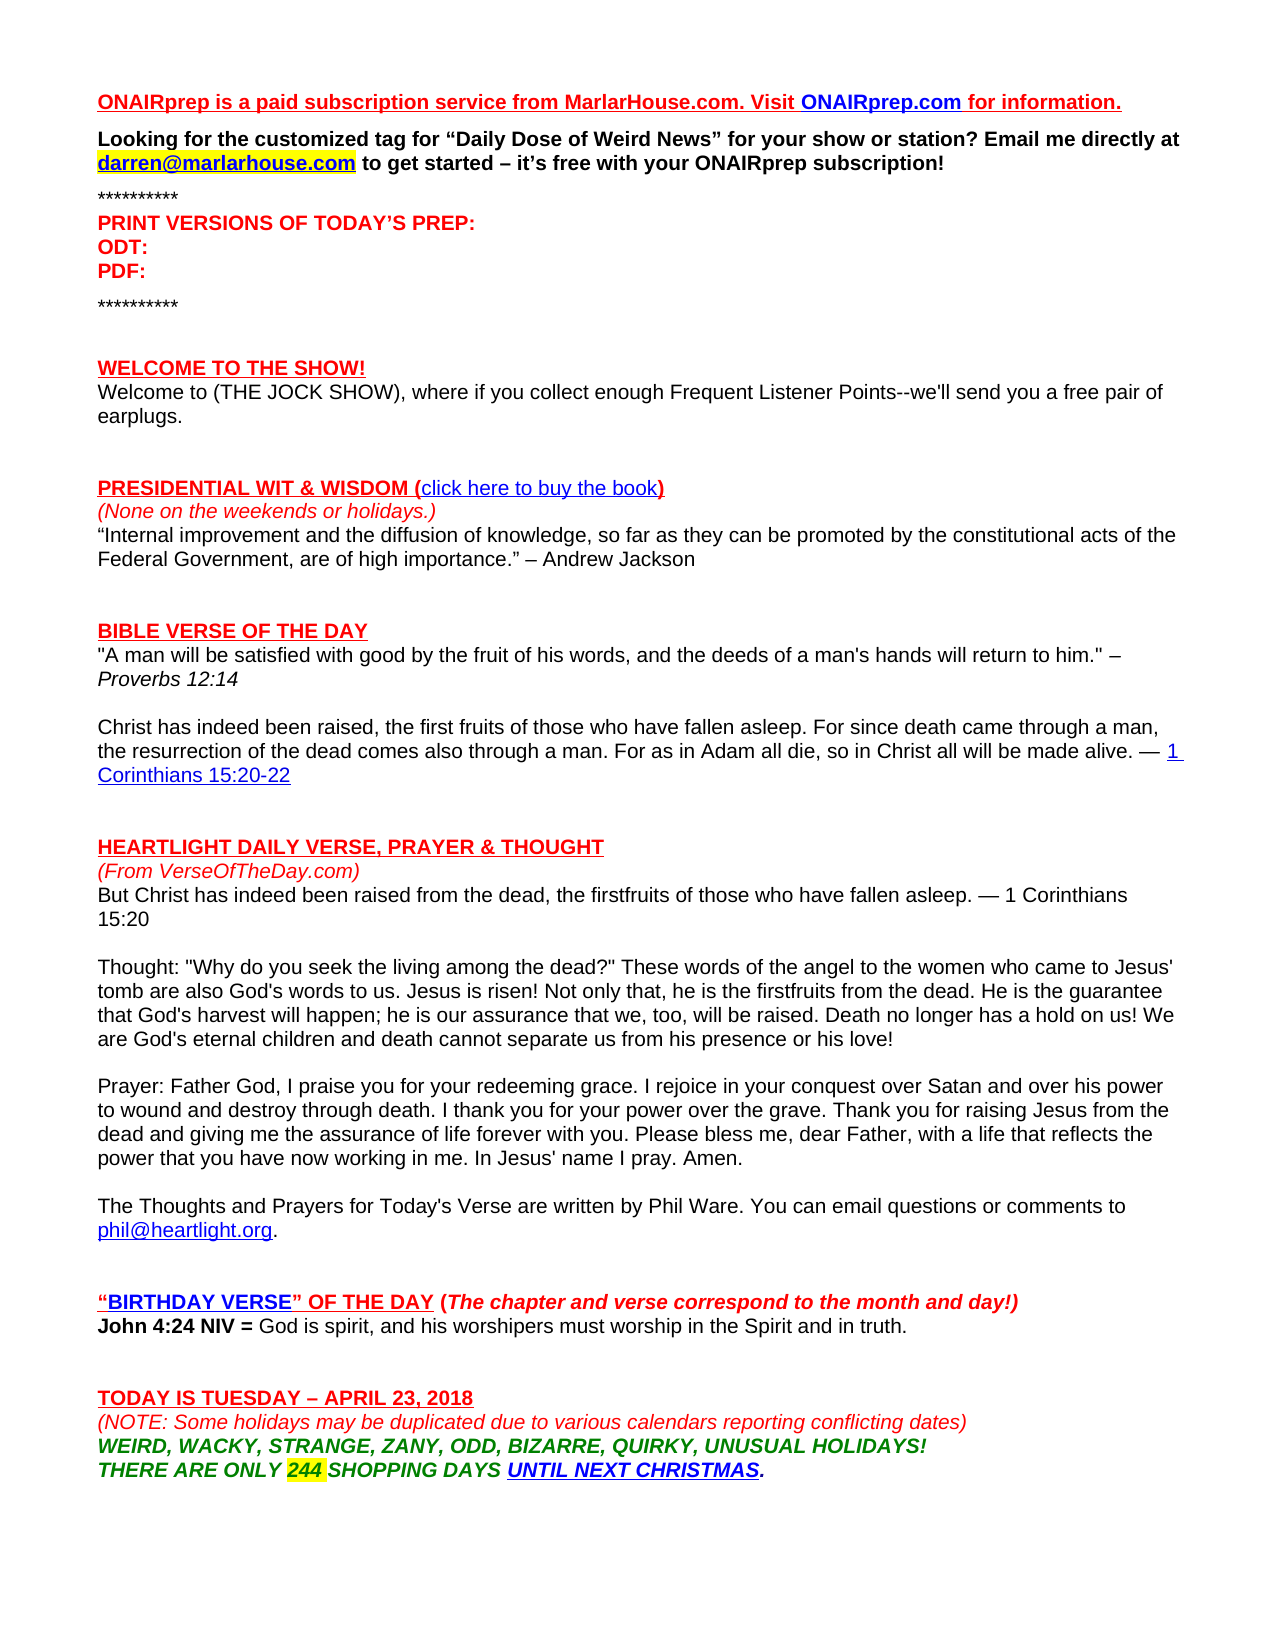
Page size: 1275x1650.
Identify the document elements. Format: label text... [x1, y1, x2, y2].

text Christ has indeed been raised, the first fruits of those who have fallen asleep. For since death came through a man, the resurrection of the dead comes also through a man. For as in Adam all die, so in Christ all will be made alive. — 1 Corinthians 15:20-22 [97, 715, 1185, 787]
text John 4:24 NIV = God is spirit, and his worshipers must worship in the Spirit and in truth. [97, 1314, 1185, 1338]
text HEARTLIGHT DAILY VERSE, PRAYER & THOUGHT [97, 835, 1185, 859]
text Looking for the customized tag for “Daily Dose of Weird News” for your show or station? Email me directly at darren@marlarhouse.com to get started – it’s free with your ONAIRprep subscription! [97, 126, 1185, 174]
text Thought: "Why do you seek the living among the dead?" These words of the angel to the women who came to Jesus' tomb are also God's words to us. Jesus is risen! Not only that, he is the firstfruits from the dead. He is the guarantee that God's harvest will happen; he is our assurance that we, too, will be raised. Death no longer has a hold on us! We are God's eternal children and death cannot separate us from his presence or his love! [97, 954, 1185, 1050]
text PRESIDENTIAL WIT & WISDOM (click here to buy the book) [97, 475, 1185, 499]
text BIBLE VERSE OF THE DAY [97, 619, 1185, 643]
text (None on the weekends or holidays.) [97, 499, 1185, 523]
text ********** PRINT VERSIONS OF TODAY’S PREP: ODT: PDF: [97, 187, 1185, 283]
text WELCOME TO THE SHOW! [97, 356, 1185, 379]
text (NOTE: Some holidays may be duplicated due to various calendars reporting conflicting dates) WEIRD, WACKY, STRANGE, ZANY, ODD, BIZARRE, QUIRKY, UNUSUAL HOLIDAYS! THERE ARE ONLY 244 SHOPPING DAYS UNTIL NEXT CHRISTMAS. [97, 1410, 1185, 1482]
text ONAIRprep is a paid subscription service from MarlarHouse.com. Visit ONAIRprep.com for information. [97, 90, 1185, 114]
text Welcome to (THE JOCK SHOW), where if you collect enough Frequent Listener Points--we'll send you a free pair of earplugs. [97, 379, 1185, 427]
text “Internal improvement and the diffusion of knowledge, so far as they can be promoted by the constitutional acts of the Federal Government, are of high importance.” – Andrew Jackson [97, 523, 1185, 571]
text (From VerseOfTheDay.com) [97, 859, 1185, 883]
text ********** [97, 295, 1185, 319]
text "A man will be satisfied with good by the fruit of his words, and the deeds of a man's hands will return to him." – Proverbs 12:14 [97, 643, 1185, 691]
text Prayer: Father God, I praise you for your redeeming grace. I rejoice in your conquest over Satan and over his power to wound and destroy through death. I thank you for your power over the grave. Thank you for raising Jesus from the dead and giving me the assurance of life forever with you. Please bless me, dear Father, with a life that reflects the power that you have now working in me. In Jesus' name I pray. Amen. [97, 1074, 1185, 1170]
text The Thoughts and Prayers for Today's Verse are written by Phil Ware. You can email questions or comments to phil@heartlight.org. [97, 1194, 1185, 1242]
text TODAY IS TUESDAY – APRIL 23, 2018 [97, 1386, 1185, 1410]
text But Christ has indeed been raised from the dead, the firstfruits of those who have fallen asleep. — 1 Corinthians 15:20 [97, 883, 1185, 931]
text “BIRTHDAY VERSE” OF THE DAY (The chapter and verse correspond to the month and day!) [97, 1290, 1185, 1314]
